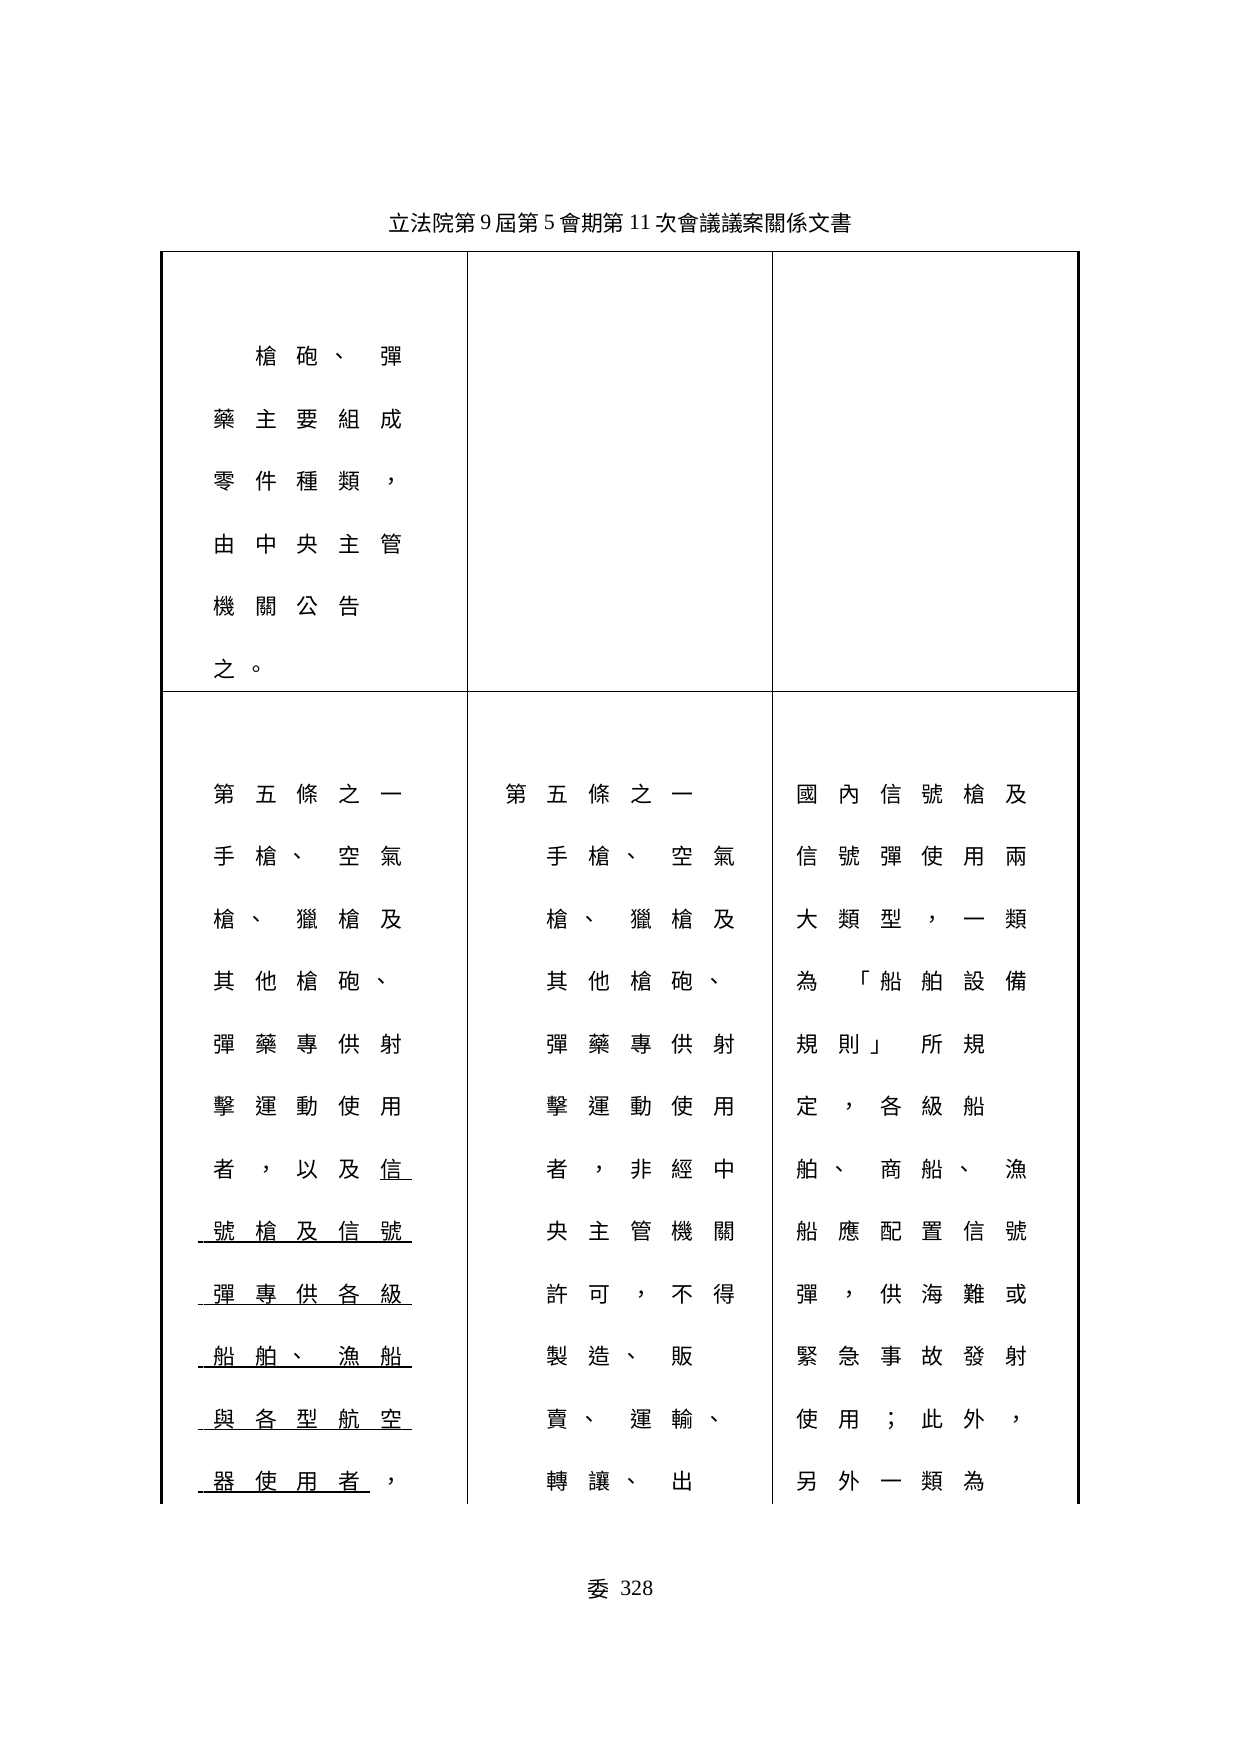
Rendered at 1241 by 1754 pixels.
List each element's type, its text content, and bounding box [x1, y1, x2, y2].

table_cell 國內信號槍及信號彈使用兩大類型，一類為「船舶設備規則」所規定，各級船舶、商船、漁船應配置信號彈，供海難或緊急事故發射使用；此外，另外一類為 [773, 692, 1077, 1504]
table_cell 第五條之一 手槍、空氣槍、獵槍及其他槍砲、彈藥專供射擊運動使用者，以及信號槍及信號彈專供各級船舶、漁船與各型航空器使用者， [163, 692, 467, 1504]
table_cell [773, 252, 1077, 691]
table_cell 第五條之一 手槍、空氣槍、獵槍及其他槍砲、彈藥專供射擊運動使用者，非經中央主管機關許可，不得製造、販賣、運輸、轉讓、出 [468, 692, 772, 1504]
table_cell [468, 252, 772, 691]
table_cell 槍砲、彈藥主要組成零件種類，由中央主管機關公告之。 [163, 252, 467, 691]
